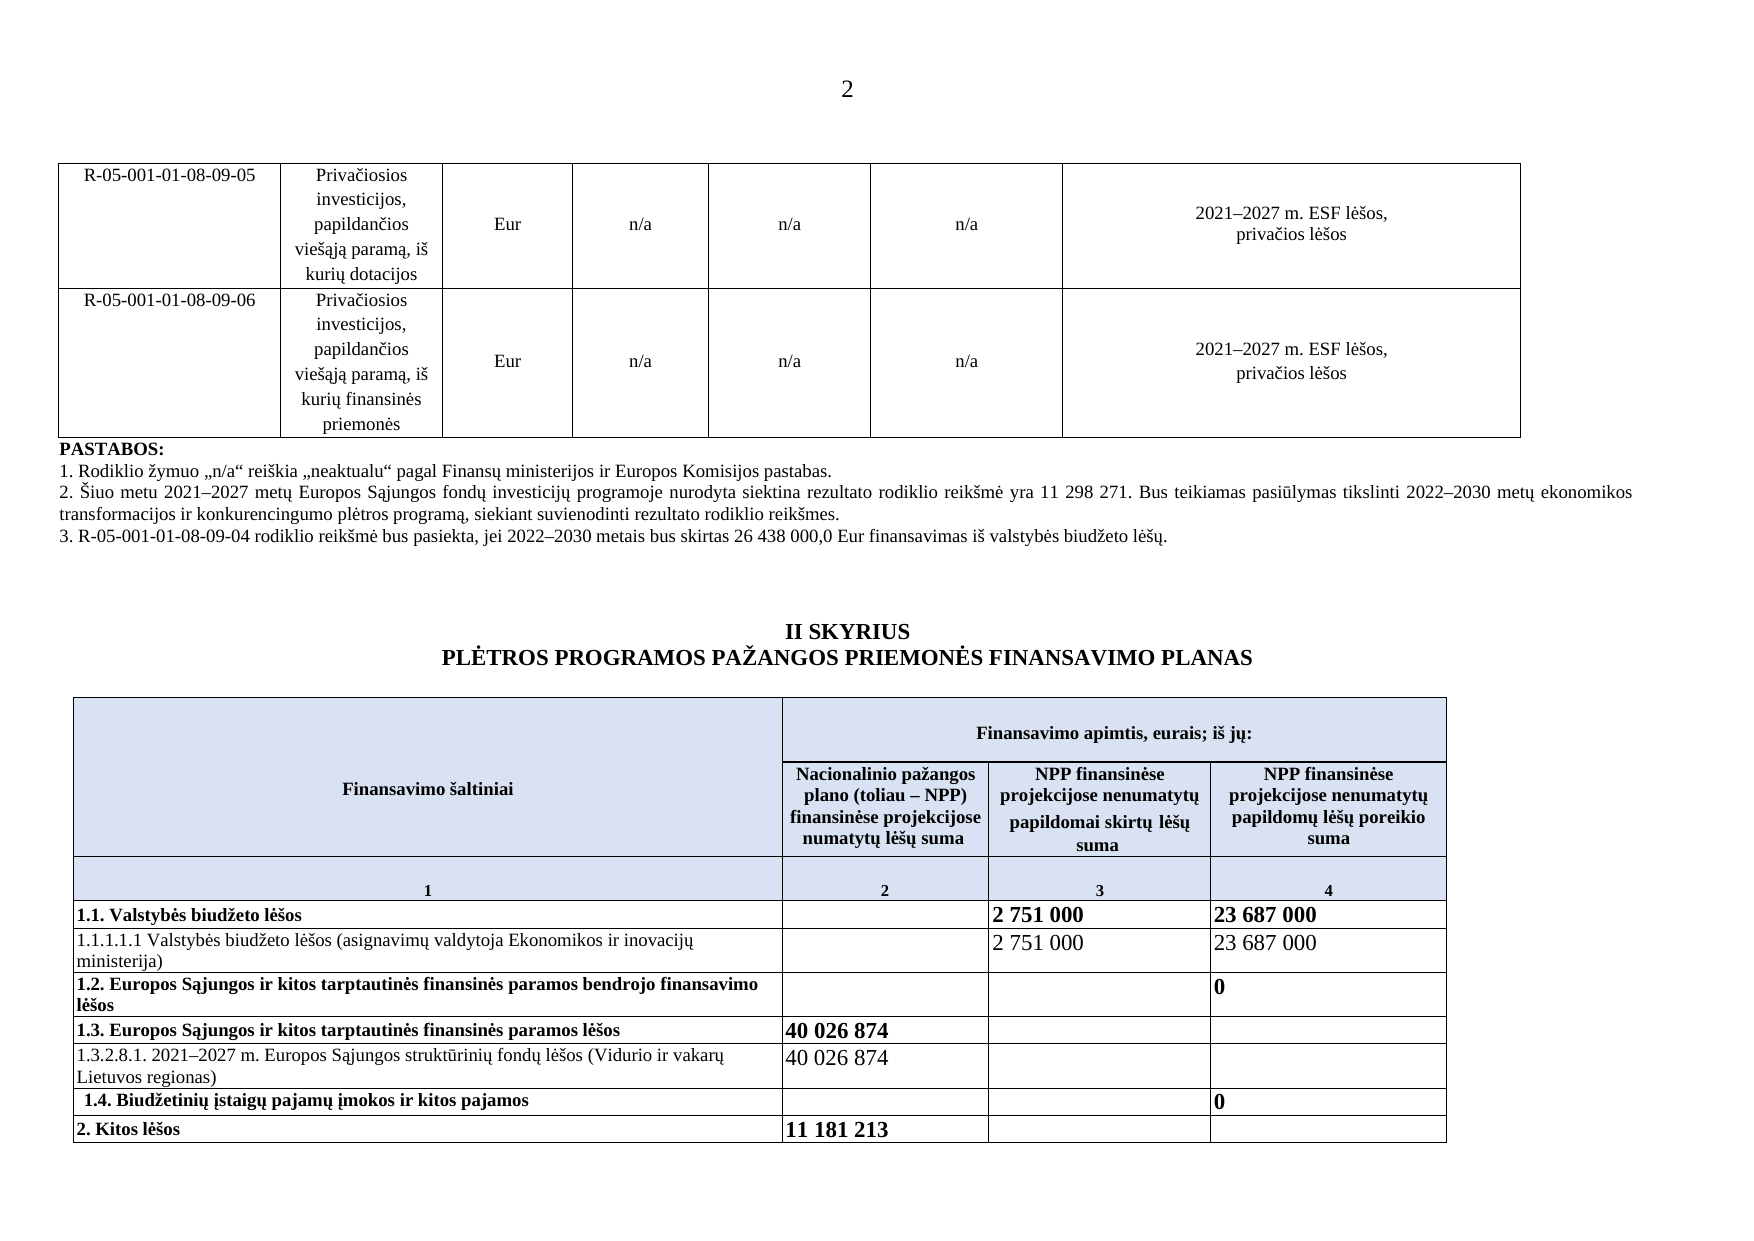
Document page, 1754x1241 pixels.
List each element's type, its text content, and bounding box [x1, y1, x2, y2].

table_cell 3 [989, 857, 1210, 900]
table_header Finansavimo šaltiniai [74, 698, 782, 856]
table_cell [1211, 1017, 1446, 1043]
table_cell [1211, 1116, 1446, 1142]
table_cell 1.3. Europos Sąjungos ir kitos tarptautinės finansinės paramos lėšos [74, 1017, 782, 1043]
table_header Finansavimo apimtis, eurais; iš jų: [783, 698, 1446, 761]
table_cell 2 [783, 857, 988, 900]
table_cell [1211, 1044, 1446, 1087]
table_cell n/a [871, 289, 1062, 437]
table_cell 2021–2027 m. ESF lėšos, privačios lėšos [1063, 289, 1520, 437]
table_cell 0 [1211, 973, 1446, 1016]
table_cell n/a [709, 289, 870, 437]
table_cell [989, 973, 1210, 1016]
table_cell Privačiosios investicijos, papildančios viešąją paramą, iš kurių finansinės priemonės [281, 289, 442, 437]
table_cell 1.1.1.1.1 Valstybės biudžeto lėšos (asignavimų valdytoja Ekonomikos ir inovacijų ministerija) [74, 929, 782, 972]
table_cell NPP finansinėse projekcijose nenumatytų papildomų lėšų poreikio suma [1211, 763, 1446, 856]
table_cell NPP finansinėse projekcijose nenumatytų papildomai skirtų lėšų suma [989, 763, 1210, 856]
text 2. Šiuo metu 2021–2027 metų Europos Sąjungos fondų investicijų programoje nurodyta siektina rezultato rodiklio reikšmė yra 11 298 271. Bus teikiamas pasiūlymas tikslinti 2022–2030 metų ekonomikos transformacijos ir konkurencingumo plėtros programą, siekiant suvienodinti rezultato rodiklio reikšmes. [59, 481, 1636, 524]
table_cell 4 [1211, 857, 1446, 900]
table_cell 1.4. Biudžetinių įstaigų pajamų įmokos ir kitos pajamos [74, 1089, 782, 1115]
table_cell 1.1. Valstybės biudžeto lėšos [74, 901, 782, 927]
table_cell 2021–2027 m. ESF lėšos, privačios lėšos [1063, 164, 1520, 287]
table_cell 11 181 213 [783, 1116, 988, 1142]
table_cell n/a [871, 164, 1062, 287]
text PLĖTROS PROGRAMOS PAŽANGOS PRIEMONĖS FINANSAVIMO PLANAS [59, 644, 1636, 671]
table_cell Eur [443, 289, 572, 437]
table_cell [783, 1089, 988, 1115]
table_cell 1 [74, 857, 782, 900]
table_cell 0 [1211, 1089, 1446, 1115]
table_cell 1.3.2.8.1. 2021–2027 m. Europos Sąjungos struktūrinių fondų lėšos (Vidurio ir vakarų Lietuvos regionas) [74, 1044, 782, 1087]
table_cell 23 687 000 [1211, 929, 1446, 972]
table_cell n/a [573, 289, 708, 437]
table_cell n/a [573, 164, 708, 287]
table_cell [783, 901, 988, 927]
table_cell 40 026 874 [783, 1044, 988, 1087]
table_cell Privačiosios investicijos, papildančios viešąją paramą, iš kurių dotacijos [281, 164, 442, 287]
table_cell R-05-001-01-08-09-05 [59, 164, 280, 287]
table_cell 2. Kitos lėšos [74, 1116, 782, 1142]
text II SKYRIUS [59, 618, 1636, 644]
table_cell 40 026 874 [783, 1017, 988, 1043]
table_cell Nacionalinio pažangos plano (toliau – NPP) finansinėse projekcijose numatytų lėšų suma [783, 763, 988, 856]
table_cell 1.2. Europos Sąjungos ir kitos tarptautinės finansinės paramos bendrojo finansavimo lėšos [74, 973, 782, 1016]
text 3. R-05-001-01-08-09-04 rodiklio reikšmė bus pasiekta, jei 2022–2030 metais bus skirtas 26 438 000,0 Eur finansavimas iš valstybės biudžeto lėšų. [59, 524, 1636, 546]
table_cell 2 751 000 [989, 901, 1210, 927]
table_cell [989, 1017, 1210, 1043]
table_cell [989, 1116, 1210, 1142]
table_cell Eur [443, 164, 572, 287]
table_cell 23 687 000 [1211, 901, 1446, 927]
table_cell R-05-001-01-08-09-06 [59, 289, 280, 437]
table_cell [783, 929, 988, 972]
text PASTABOS: [59, 438, 1636, 460]
table_cell [989, 1089, 1210, 1115]
table_cell [783, 973, 988, 1016]
table_cell n/a [709, 164, 870, 287]
table_cell [989, 1044, 1210, 1087]
text 1. Rodiklio žymuo „n/a“ reiškia „neaktualu“ pagal Finansų ministerijos ir Europos Komisijos pastabas. [59, 460, 1636, 481]
table_cell 2 751 000 [989, 929, 1210, 972]
